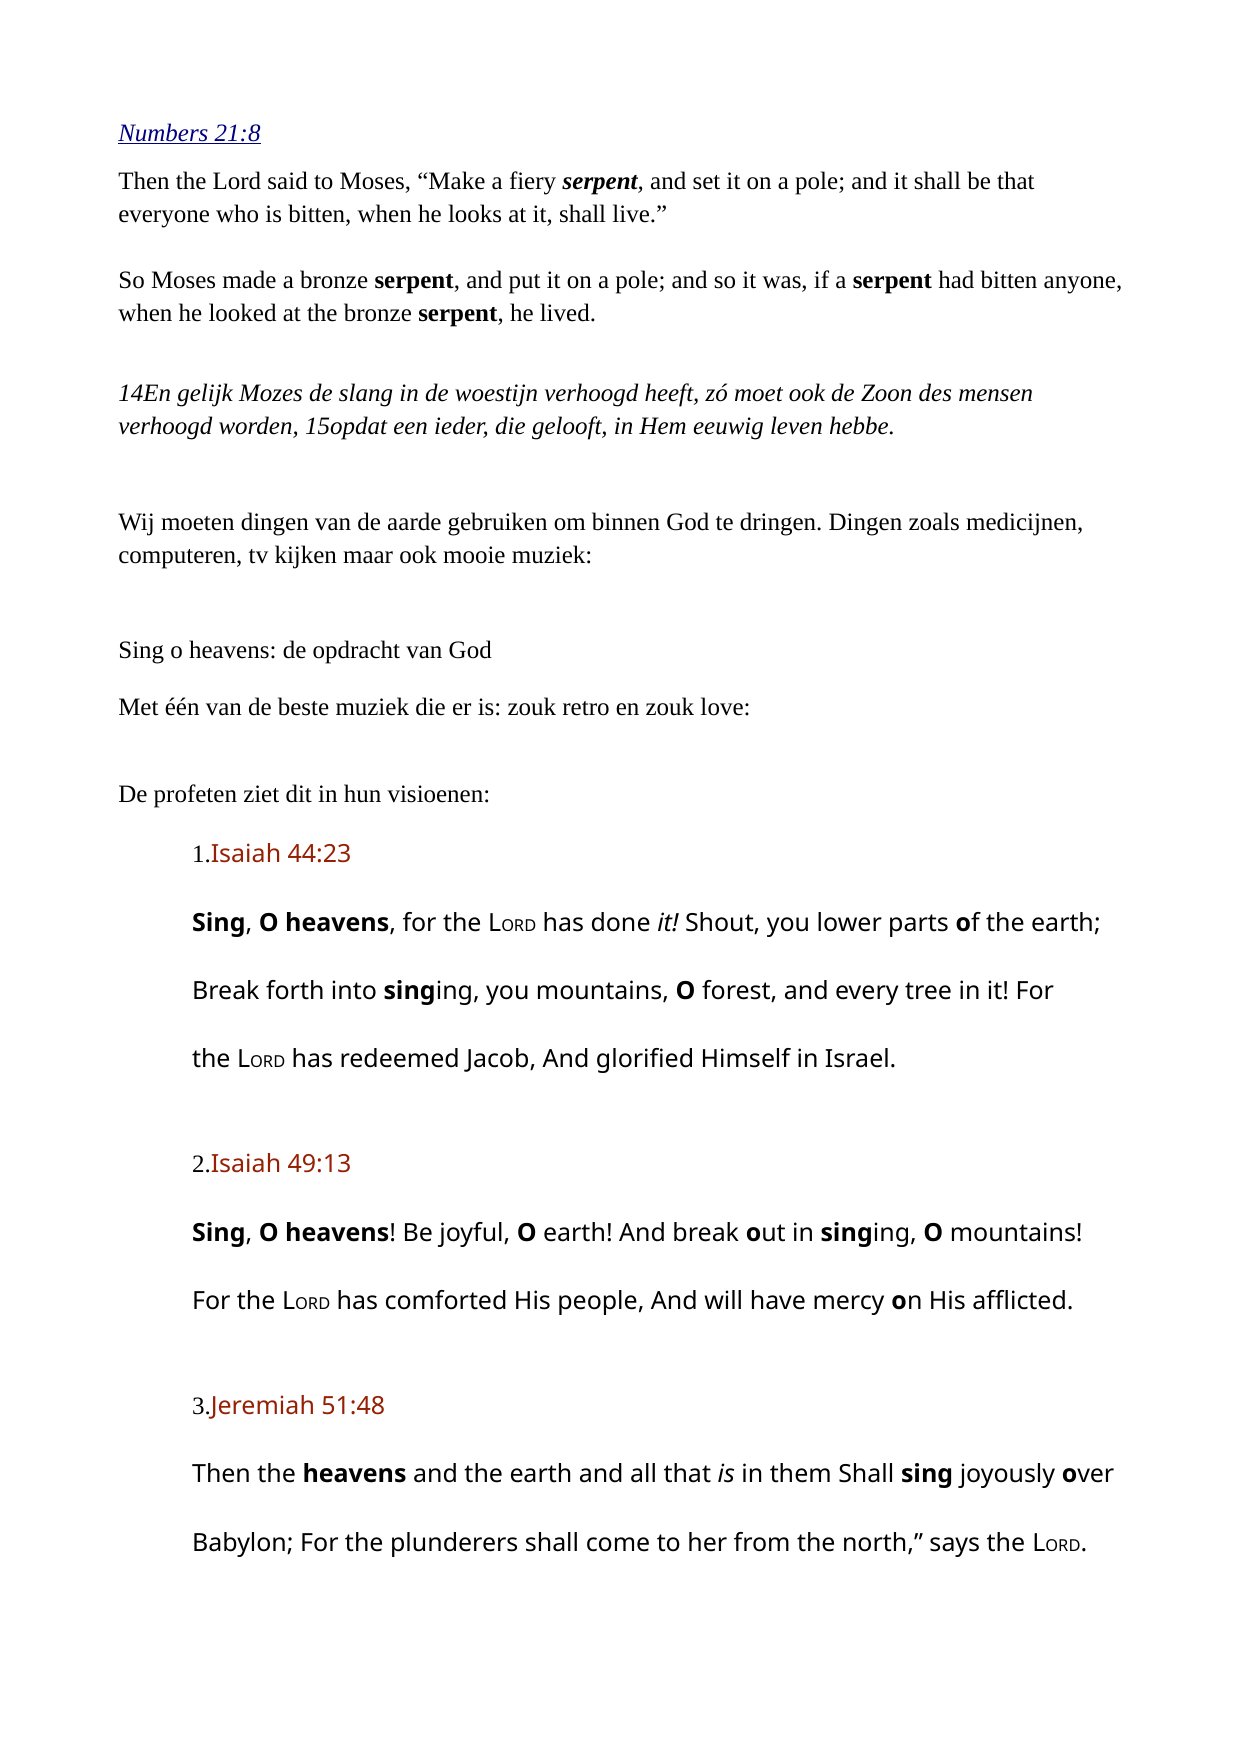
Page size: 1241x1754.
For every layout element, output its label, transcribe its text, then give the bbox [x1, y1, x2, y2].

text So Moses made a bronze serpent, and put it on a pole; and so it was, if a serpent had bitten anyone, when he looked at the bronze serpent, he lived. [118, 265, 1122, 327]
text 14En gelijk Mozes de slang in de woestijn verhoogd heeft, zó moet ook de Zoon des mensen verhoogd worden, 15opdat een ieder, die gelooft, in Hem eeuwig leven hebbe. [118, 378, 1122, 440]
text Wij moeten dingen van de aarde gebruiken om binnen God te dringen. Dingen zoals medicijnen, computeren, tv kijken maar ook mooie muziek: [118, 507, 1122, 568]
list Then the heavens and the earth and all that is in them Shall sing joyously over Babylon; For the plunderers shall come to her from the north,” says the Lord. [118, 1456, 1122, 1558]
text De profeten ziet dit in hun visioenen: [118, 779, 1122, 807]
list Isaiah 49:13 [118, 1146, 1122, 1180]
list Sing, O heavens! Be joyful, O earth! And break out in singing, O mountains! For the Lord has comforted His people, And will have mercy on His afflicted. [118, 1214, 1122, 1316]
list Isaiah 44:23 [118, 836, 1122, 870]
text Then the Lord said to Moses, “Make a fiery serpent, and set it on a pole; and it shall be that everyone who is bitten, when he looks at it, shall live.” [118, 166, 1122, 227]
text Numbers 21:8 [118, 118, 1122, 147]
text Sing o heavens: de opdracht van God [118, 635, 1122, 664]
text Met één van de beste muziek die er is: zouk retro en zouk love: [118, 692, 1122, 721]
list Sing, O heavens, for the Lord has done it! Shout, you lower parts of the earth; Break forth into singing, you mountains, O forest, and every tree in it! For the Lord has redeemed Jacob, And glorified Himself in Israel. [118, 904, 1122, 1074]
list Jeremiah 51:48 [118, 1388, 1122, 1422]
